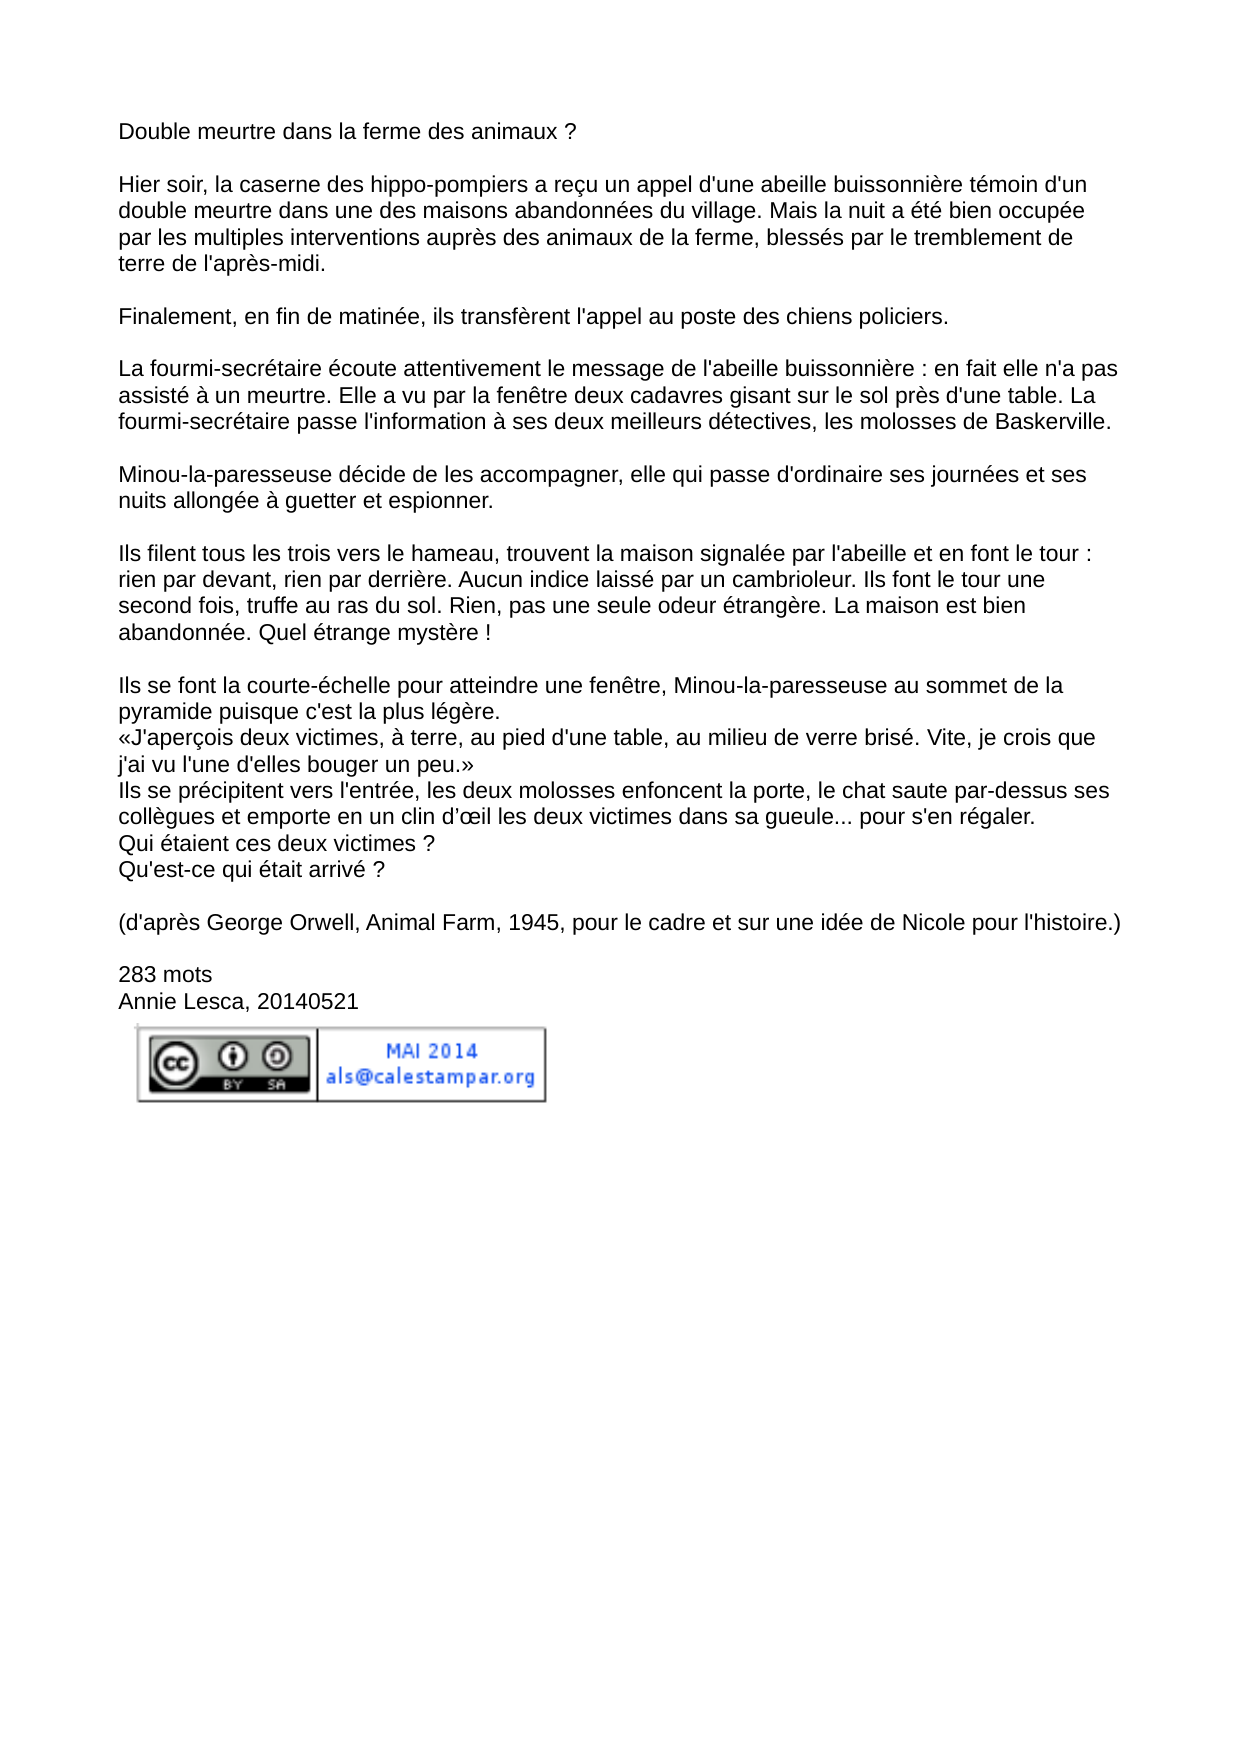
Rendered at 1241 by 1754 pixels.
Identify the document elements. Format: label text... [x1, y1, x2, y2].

text «J'aperçois deux victimes, à terre, au pied d'une table, au milieu de verre brisé. Vite, je crois que j'ai vu l'une d'elles bouger un peu.» [118, 724, 1122, 777]
text Qu'est-ce qui était arrivé ? [118, 856, 1122, 882]
text Ils se font la courte-échelle pour atteindre une fenêtre, Minou-la-paresseuse au sommet de la pyramide puisque c'est la plus légère. [118, 672, 1122, 724]
text (d'après George Orwell, Animal Farm, 1945, pour le cadre et sur une idée de Nicole pour l'histoire.) [118, 909, 1122, 935]
text Ils se précipitent vers l'entrée, les deux molosses enfoncent la porte, le chat saute par-dessus ses collègues et emporte en un clin d’œil les deux victimes dans sa gueule... pour s'en régaler. [118, 777, 1122, 830]
text Double meurtre dans la ferme des animaux ? [118, 118, 1122, 144]
text Ils filent tous les trois vers le hameau, trouvent la maison signalée par l'abeille et en font le tour : rien par devant, rien par derrière. Aucun indice laissé par un cambrioleur. Ils font le tour une second fois, truffe au ras du sol. Rien, pas une seule odeur étrangère. La maison est bien abandonnée. Quel étrange mystère ! [118, 540, 1122, 645]
text Qui étaient ces deux victimes ? [118, 830, 1122, 856]
text La fourmi-secrétaire écoute attentivement le message de l'abeille buissonnière : en fait elle n'a pas assisté à un meurtre. Elle a vu par la fenêtre deux cadavres gisant sur le sol près d'une table. La fourmi-secrétaire passe l'information à ses deux meilleurs détectives, les molosses de Baskerville. [118, 355, 1122, 434]
text 283 mots [118, 961, 1122, 988]
picture [133, 1023, 551, 1107]
text Annie Lesca, 20140521 [118, 988, 1122, 1014]
text Minou-la-paresseuse décide de les accompagner, elle qui passe d'ordinaire ses journées et ses nuits allongée à guetter et espionner. [118, 461, 1122, 513]
text Finalement, en fin de matinée, ils transfèrent l'appel au poste des chiens policiers. [118, 303, 1122, 329]
text Hier soir, la caserne des hippo-pompiers a reçu un appel d'une abeille buissonnière témoin d'un double meurtre dans une des maisons abandonnées du village. Mais la nuit a été bien occupée par les multiples interventions auprès des animaux de la ferme, blessés par le tremblement de terre de l'après-midi. [118, 171, 1122, 276]
